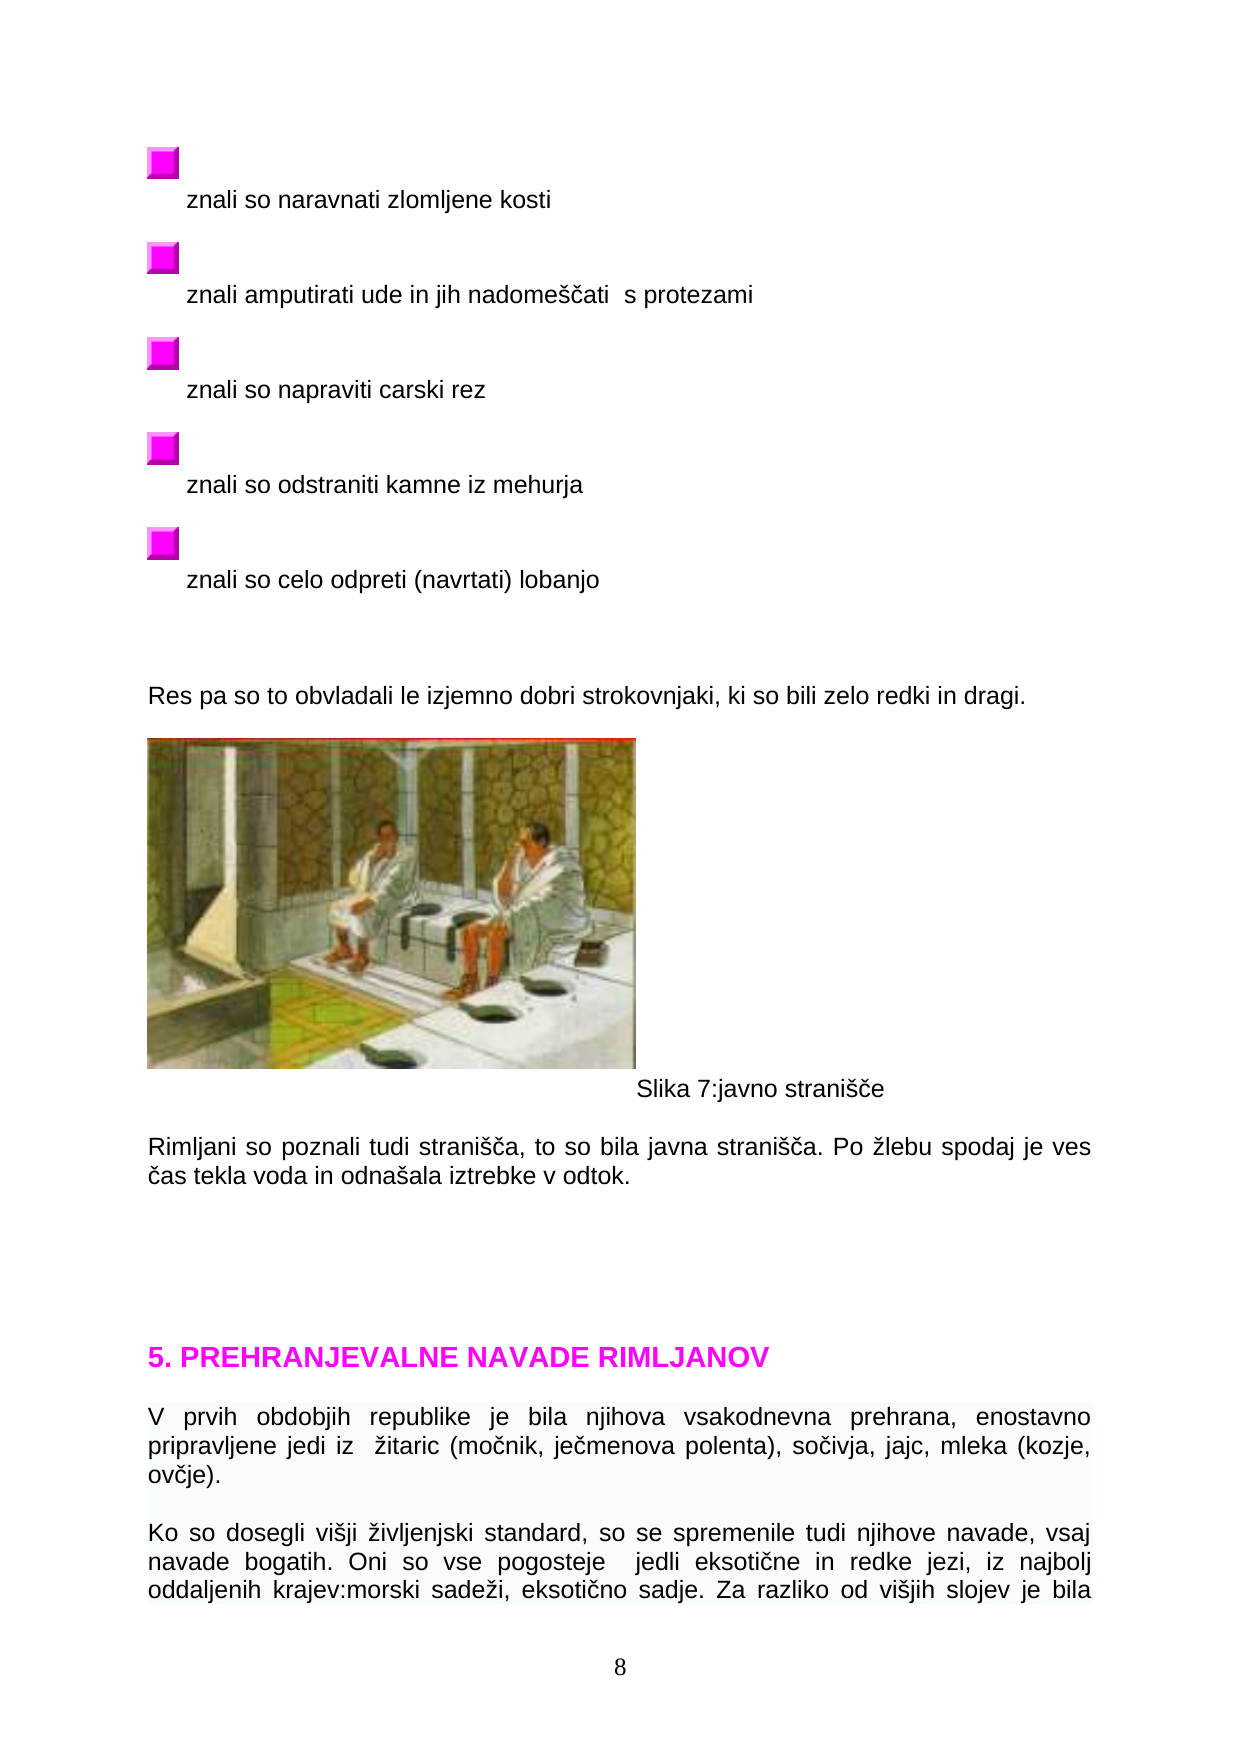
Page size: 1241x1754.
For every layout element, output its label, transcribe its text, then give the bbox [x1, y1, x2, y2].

text Rimljani so poznali tudi stranišča, to so bila javna stranišča. Po žlebu spodaj je ves čas tekla voda in odnašala iztrebke v odtok. [148, 1132, 1093, 1190]
text znali so celo odpreti (navrtati) lobanjo [148, 528, 1093, 594]
text Slika 7:javno stranišče [148, 739, 1093, 1103]
picture [147, 242, 179, 274]
text 5. PREHRANJEVALNE NAVADE RIMLJANOV [148, 1340, 1093, 1373]
picture [147, 738, 636, 1069]
text Ko so dosegli višji življenjski standard, so se spremenile tudi njihove navade, vsaj navade bogatih. Oni so vse pogosteje jedli eksotične in redke jezi, iz najbolj oddaljenih krajev:morski sadeži, eksotično sadje. Za razliko od višjih slojev je bila [148, 1518, 1093, 1604]
text znali so napraviti carski rez [148, 338, 1093, 404]
text znali so odstraniti kamne iz mehurja [148, 433, 1093, 499]
picture [147, 337, 179, 370]
picture [147, 147, 179, 179]
text znali amputirati ude in jih nadomeščati s protezami [148, 243, 1093, 309]
text znali so naravnati zlomljene kosti [148, 148, 1093, 213]
text Res pa so to obvladali le izjemno dobri strokovnjaki, ki so bili zelo redki in dragi. [148, 681, 1093, 710]
picture [147, 527, 179, 560]
text V prvih obdobjih republike je bila njihova vsakodnevna prehrana, enostavno pripravljene jedi iz žitaric (močnik, ječmenova polenta), sočivja, jajc, mleka (kozje, ovčje). [148, 1402, 1093, 1489]
picture [147, 432, 179, 465]
